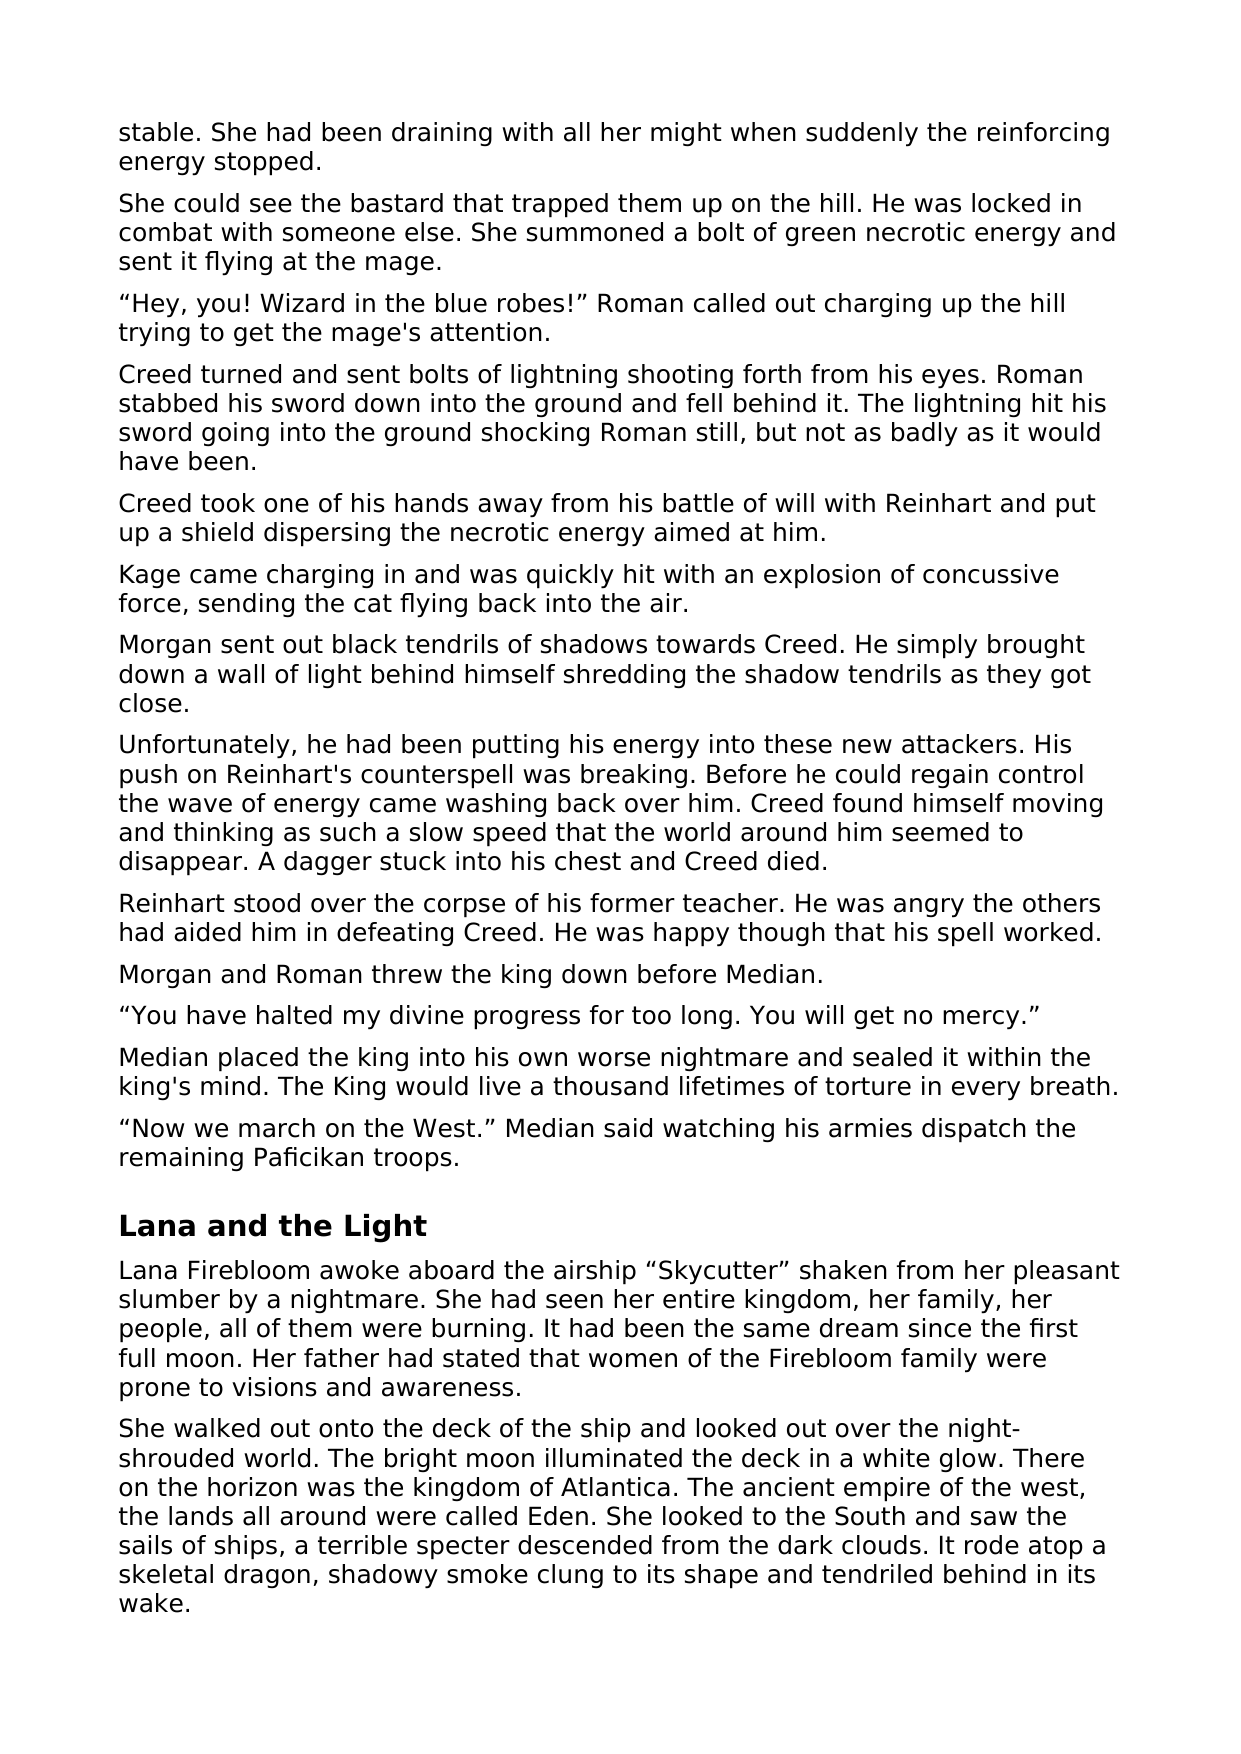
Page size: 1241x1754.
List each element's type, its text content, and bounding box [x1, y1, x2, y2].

text She walked out onto the deck of the ship and looked out over the night-shrouded world. The bright moon illuminated the deck in a white glow. There on the horizon was the kingdom of Atlantica. The ancient empire of the west, the lands all around were called Eden. She looked to the South and saw the sails of ships, a terrible specter descended from the dark clouds. It rode atop a skeletal dragon, shadowy smoke clung to its shape and tendriled behind in its wake. [118, 1414, 1122, 1619]
text “You have halted my divine progress for too long. You will get no mercy.” [118, 1001, 1122, 1031]
text She could see the bastard that trapped them up on the hill. He was locked in combat with someone else. She summoned a bolt of green necrotic energy and sent it flying at the mage. [118, 189, 1122, 276]
subtitle Lana and the Light [118, 1210, 1122, 1244]
text stable. She had been draining with all her might when suddenly the reinforcing energy stopped. [118, 118, 1122, 176]
text Kage came charging in and was quickly hit with an explosion of concussive force, sending the cat flying back into the air. [118, 560, 1122, 618]
text Reinhart stood over the corpse of his former teacher. He was angry the others had aided him in defeating Creed. He was happy though that his spell worked. [118, 889, 1122, 947]
text Unfortunately, he had been putting his energy into these new attackers. His push on Reinhart's counterspell was breaking. Before he could regain control the wave of energy came washing back over him. Creed found himself moving and thinking as such a slow speed that the world around him seemed to disappear. A dagger stuck into his chest and Creed died. [118, 731, 1122, 876]
text “Now we march on the West.” Median said watching his armies dispatch the remaining Paficikan troops. [118, 1114, 1122, 1172]
text Creed took one of his hands away from his battle of will with Reinhart and put up a shield dispersing the necrotic energy aimed at him. [118, 489, 1122, 547]
text “Hey, you! Wizard in the blue robes!” Roman called out charging up the hill trying to get the mage's attention. [118, 289, 1122, 347]
text Lana Firebloom awoke aboard the airship “Skycutter” shaken from her pleasant slumber by a nightmare. She had seen her entire kingdom, her family, her people, all of them were burning. It had been the same dream since the first full moon. Her father had stated that women of the Firebloom family were prone to visions and awareness. [118, 1256, 1122, 1402]
text Median placed the king into his own worse nightmare and sealed it within the king's mind. The King would live a thousand lifetimes of torture in every breath. [118, 1043, 1122, 1101]
text Creed turned and sent bolts of lightning shooting forth from his eyes. Roman stabbed his sword down into the ground and fell behind it. The lightning hit his sword going into the ground shocking Roman still, but not as badly as it would have been. [118, 360, 1122, 476]
text Morgan and Roman threw the king down before Median. [118, 960, 1122, 989]
text Morgan sent out black tendrils of shadows towards Creed. He simply brought down a wall of light behind himself shredding the shadow tendrils as they got close. [118, 631, 1122, 718]
